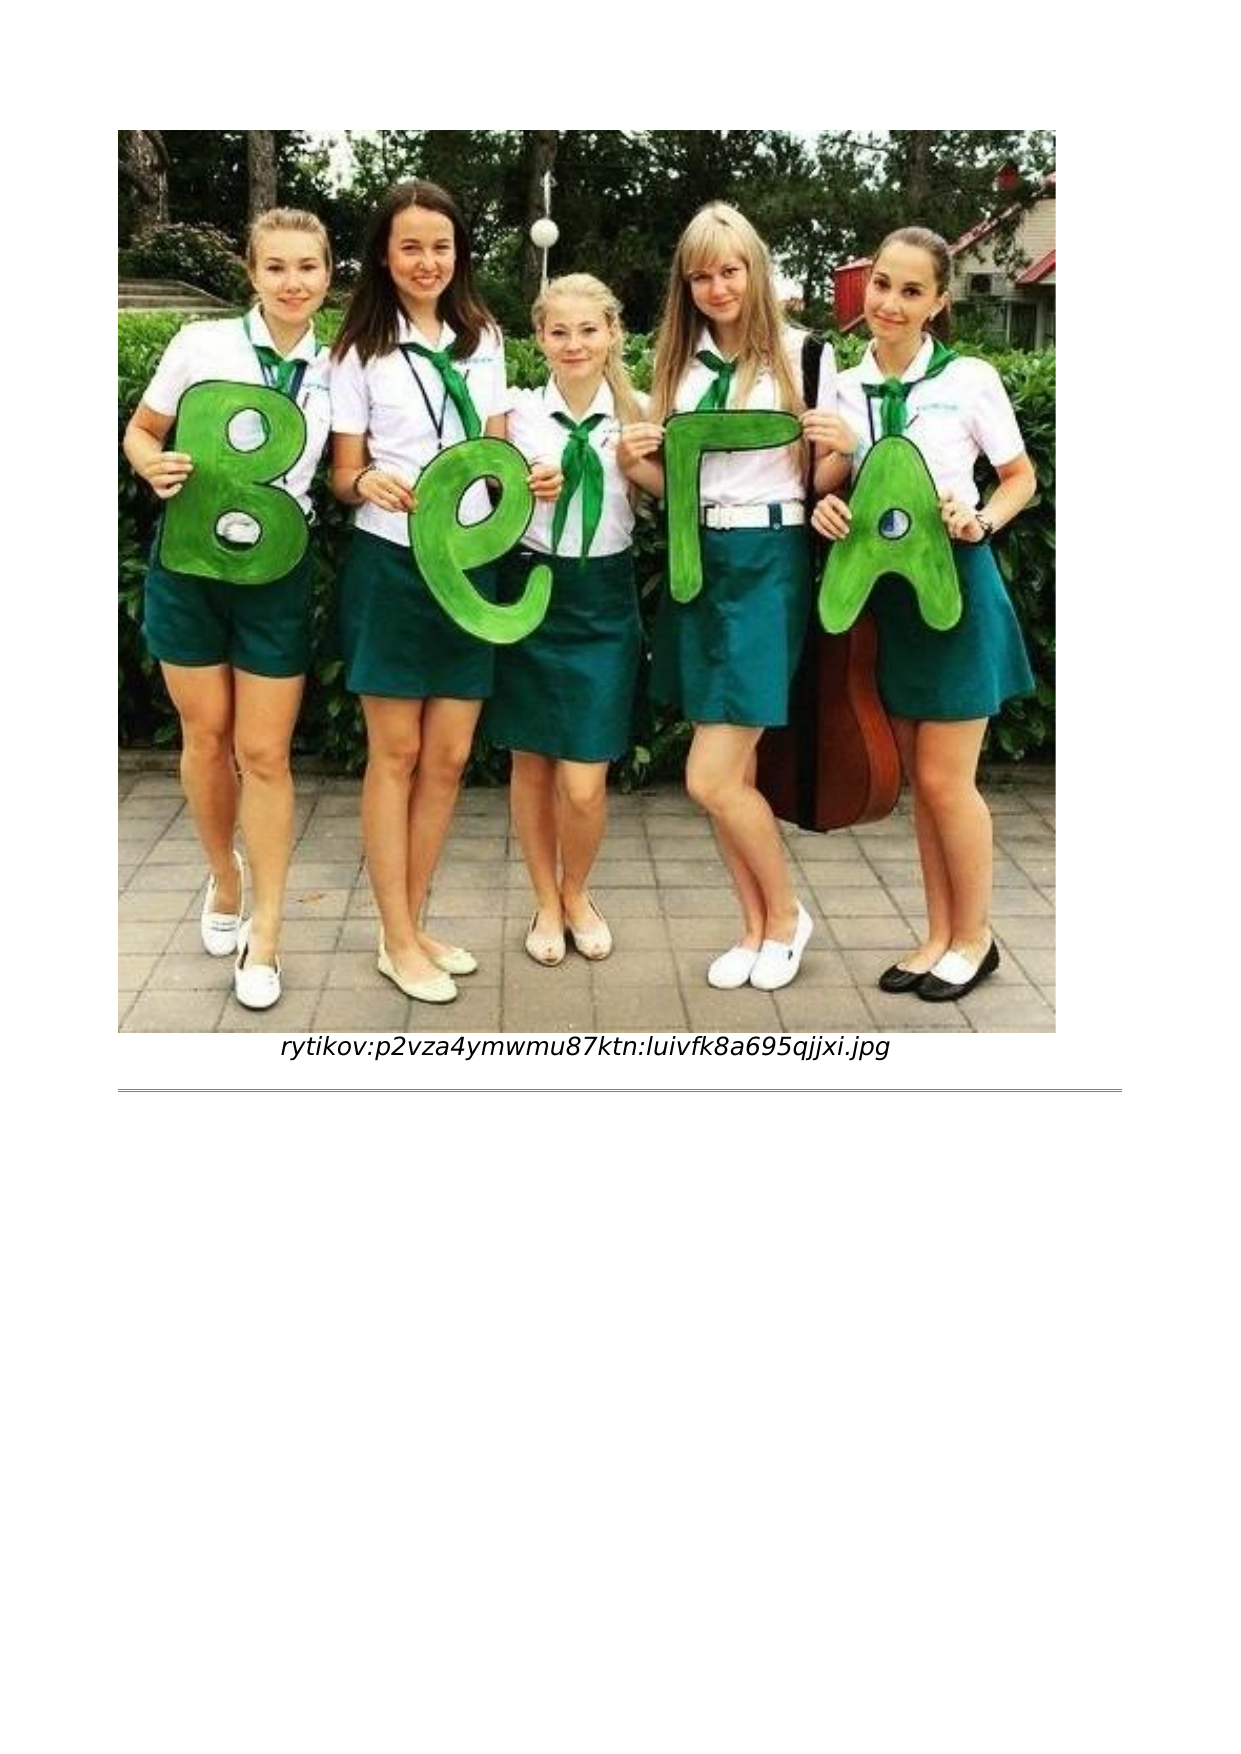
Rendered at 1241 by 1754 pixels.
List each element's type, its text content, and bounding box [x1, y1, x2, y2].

picture [118, 130, 1056, 1033]
text rytikov:p2vza4ymwmu87ktn:luivfk8a695qjjxi.jpg [118, 1033, 1056, 1062]
